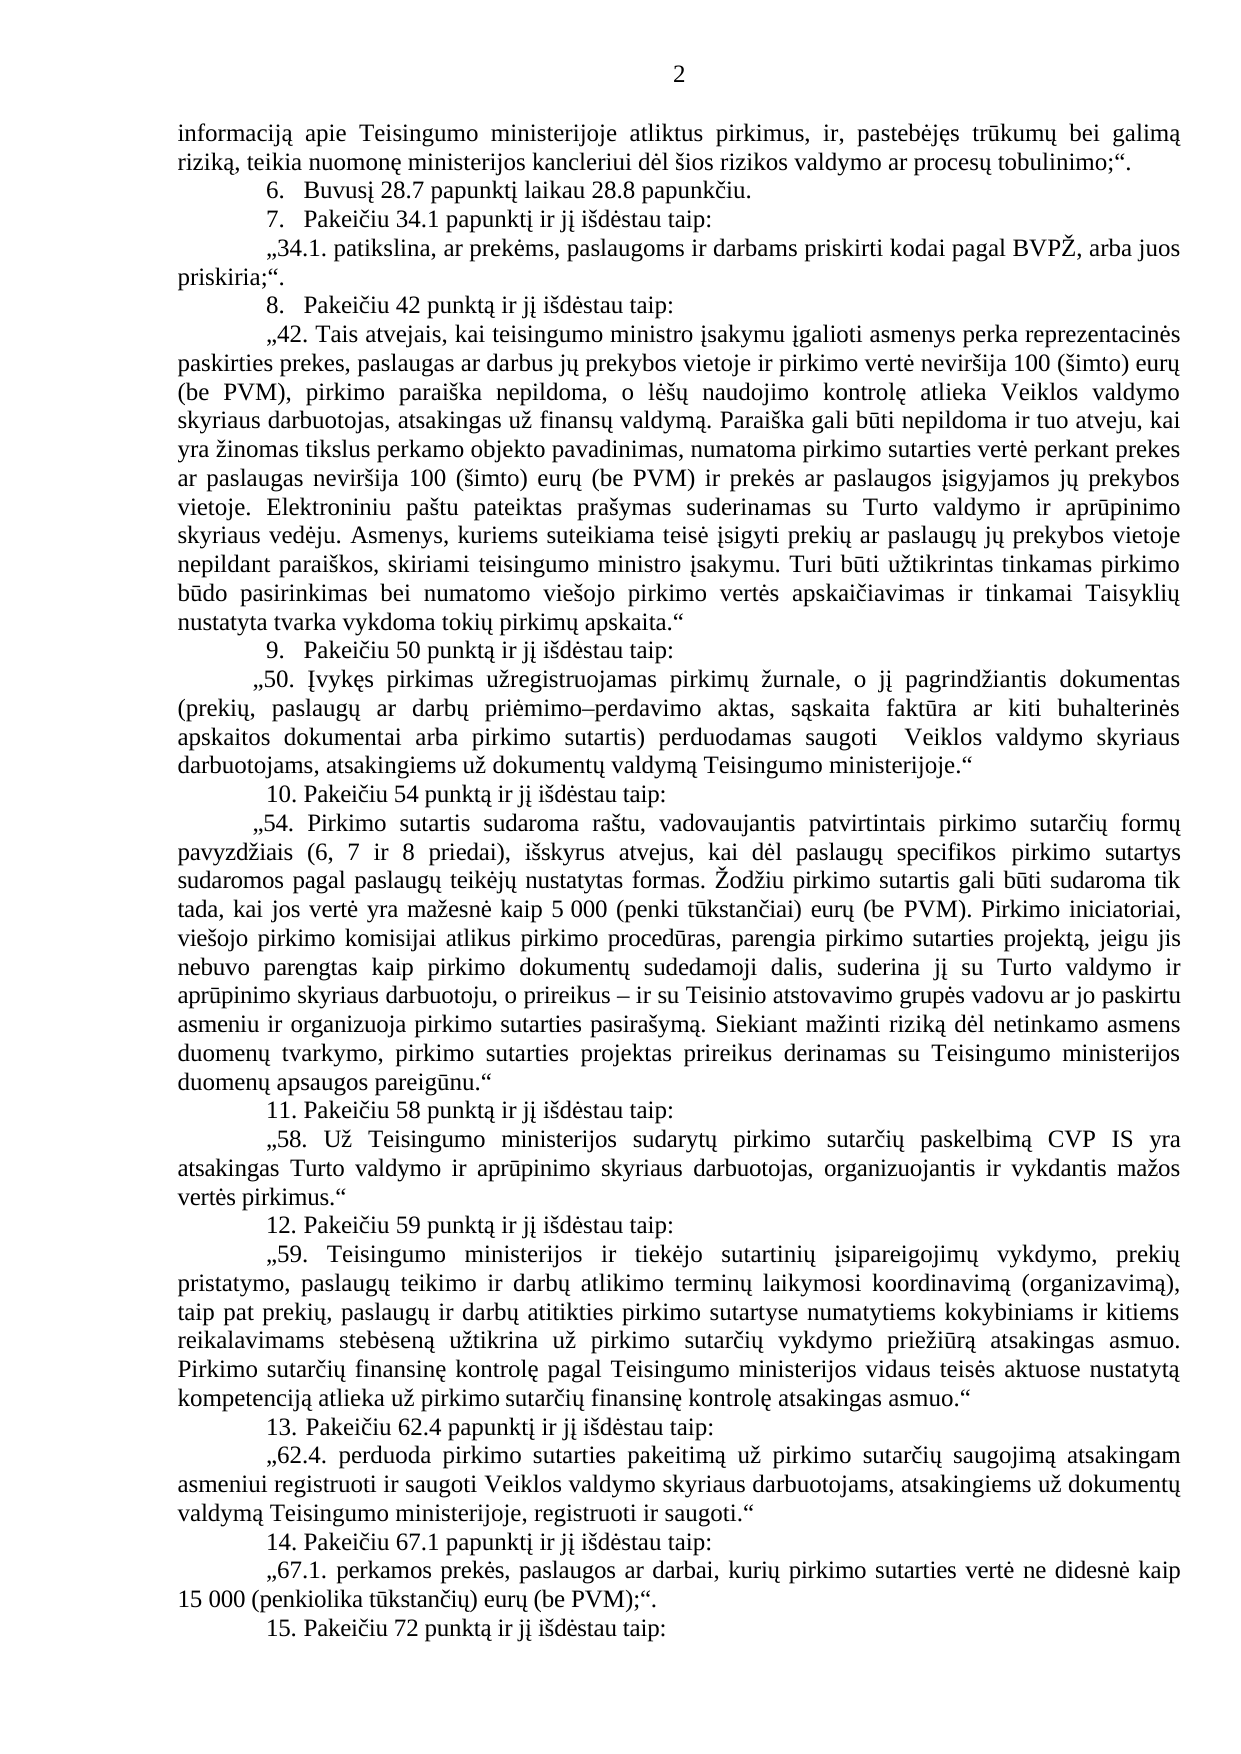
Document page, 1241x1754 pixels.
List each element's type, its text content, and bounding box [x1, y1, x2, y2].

text 12. Pakeičiu 59 punktą ir jį išdėstau taip: [266, 1211, 1181, 1239]
text 6. Buvusį 28.7 papunktį laikau 28.8 papunkčiu. [266, 176, 1181, 204]
text „34.1. patikslina, ar prekėms, paslaugoms ir darbams priskirti kodai pagal BVPŽ, arba juos priskiria;“. [177, 233, 1181, 291]
text 9. Pakeičiu 50 punktą ir jį išdėstau taip: [266, 636, 1181, 664]
text „67.1. perkamos prekės, paslaugos ar darbai, kurių pirkimo sutarties vertė ne didesnė kaip 15 000 (penkiolika tūkstančių) eurų (be PVM);“. [177, 1556, 1181, 1613]
text „59. Teisingumo ministerijos ir tiekėjo sutartinių įsipareigojimų vykdymo, prekių pristatymo, paslaugų teikimo ir darbų atlikimo terminų laikymosi koordinavimą (organizavimą), taip pat prekių, paslaugų ir darbų atitikties pirkimo sutartyse numatytiems kokybiniams ir kitiems reikalavimams stebėseną užtikrina už pirkimo sutarčių vykdymo priežiūrą atsakingas asmuo. Pirkimo sutarčių finansinę kontrolę pagal Teisingumo ministerijos vidaus teisės aktuose nustatytą kompetenciją atlieka už pirkimo sutarčių finansinę kontrolę atsakingas asmuo.“ [177, 1239, 1181, 1412]
text 8. Pakeičiu 42 punktą ir jį išdėstau taip: [266, 291, 1181, 319]
text 10. Pakeičiu 54 punktą ir jį išdėstau taip: [266, 779, 1181, 808]
text „62.4. perduoda pirkimo sutarties pakeitimą už pirkimo sutarčių saugojimą atsakingam asmeniui registruoti ir saugoti Veiklos valdymo skyriaus darbuotojams, atsakingiems už dokumentų valdymą Teisingumo ministerijoje, registruoti ir saugoti.“ [177, 1441, 1181, 1527]
text 15. Pakeičiu 72 punktą ir jį išdėstau taip: [266, 1613, 1181, 1642]
text „58. Už Teisingumo ministerijos sudarytų pirkimo sutarčių paskelbimą CVP IS yra atsakingas Turto valdymo ir aprūpinimo skyriaus darbuotojas, organizuojantis ir vykdantis mažos vertės pirkimus.“ [177, 1124, 1181, 1211]
text 14. Pakeičiu 67.1 papunktį ir jį išdėstau taip: [266, 1527, 1181, 1556]
text 7. Pakeičiu 34.1 papunktį ir jį išdėstau taip: [266, 204, 1181, 233]
text 11. Pakeičiu 58 punktą ir jį išdėstau taip: [266, 1096, 1181, 1124]
text „50. Įvykęs pirkimas užregistruojamas pirkimų žurnale, o jį pagrindžiantis dokumentas (prekių, paslaugų ar darbų priėmimo–perdavimo aktas, sąskaita faktūra ar kiti buhalterinės apskaitos dokumentai arba pirkimo sutartis) perduodamas saugoti Veiklos valdymo skyriaus darbuotojams, atsakingiems už dokumentų valdymą Teisingumo ministerijoje.“ [177, 664, 1181, 779]
text informaciją apie Teisingumo ministerijoje atliktus pirkimus, ir, pastebėjęs trūkumų bei galimą riziką, teikia nuomonę ministerijos kancleriui dėl šios rizikos valdymo ar procesų tobulinimo;“. [177, 118, 1181, 176]
text 13. Pakeičiu 62.4 papunktį ir jį išdėstau taip: [266, 1412, 1181, 1441]
text „54. Pirkimo sutartis sudaroma raštu, vadovaujantis patvirtintais pirkimo sutarčių formų pavyzdžiais (6, 7 ir 8 priedai), išskyrus atvejus, kai dėl paslaugų specifikos pirkimo sutartys sudaromos pagal paslaugų teikėjų nustatytas formas. Žodžiu pirkimo sutartis gali būti sudaroma tik tada, kai jos vertė yra mažesnė kaip 5 000 (penki tūkstančiai) eurų (be PVM). Pirkimo iniciatoriai, viešojo pirkimo komisijai atlikus pirkimo procedūras, parengia pirkimo sutarties projektą, jeigu jis nebuvo parengtas kaip pirkimo dokumentų sudedamoji dalis, suderina jį su Turto valdymo ir aprūpinimo skyriaus darbuotoju, o prireikus – ir su Teisinio atstovavimo grupės vadovu ar jo paskirtu asmeniu ir organizuoja pirkimo sutarties pasirašymą. Siekiant mažinti riziką dėl netinkamo asmens duomenų tvarkymo, pirkimo sutarties projektas prireikus derinamas su Teisingumo ministerijos duomenų apsaugos pareigūnu.“ [177, 808, 1181, 1096]
text „42. Tais atvejais, kai teisingumo ministro įsakymu įgalioti asmenys perka reprezentacinės paskirties prekes, paslaugas ar darbus jų prekybos vietoje ir pirkimo vertė neviršija 100 (šimto) eurų (be PVM), pirkimo paraiška nepildoma, o lėšų naudojimo kontrolę atlieka Veiklos valdymo skyriaus darbuotojas, atsakingas už finansų valdymą. Paraiška gali būti nepildoma ir tuo atveju, kai yra žinomas tikslus perkamo objekto pavadinimas, numatoma pirkimo sutarties vertė perkant prekes ar paslaugas neviršija 100 (šimto) eurų (be PVM) ir prekės ar paslaugos įsigyjamos jų prekybos vietoje. Elektroniniu paštu pateiktas prašymas suderinamas su Turto valdymo ir aprūpinimo skyriaus vedėju. Asmenys, kuriems suteikiama teisė įsigyti prekių ar paslaugų jų prekybos vietoje nepildant paraiškos, skiriami teisingumo ministro įsakymu. Turi būti užtikrintas tinkamas pirkimo būdo pasirinkimas bei numatomo viešojo pirkimo vertės apskaičiavimas ir tinkamai Taisyklių nustatyta tvarka vykdoma tokių pirkimų apskaita.“ [177, 319, 1181, 636]
